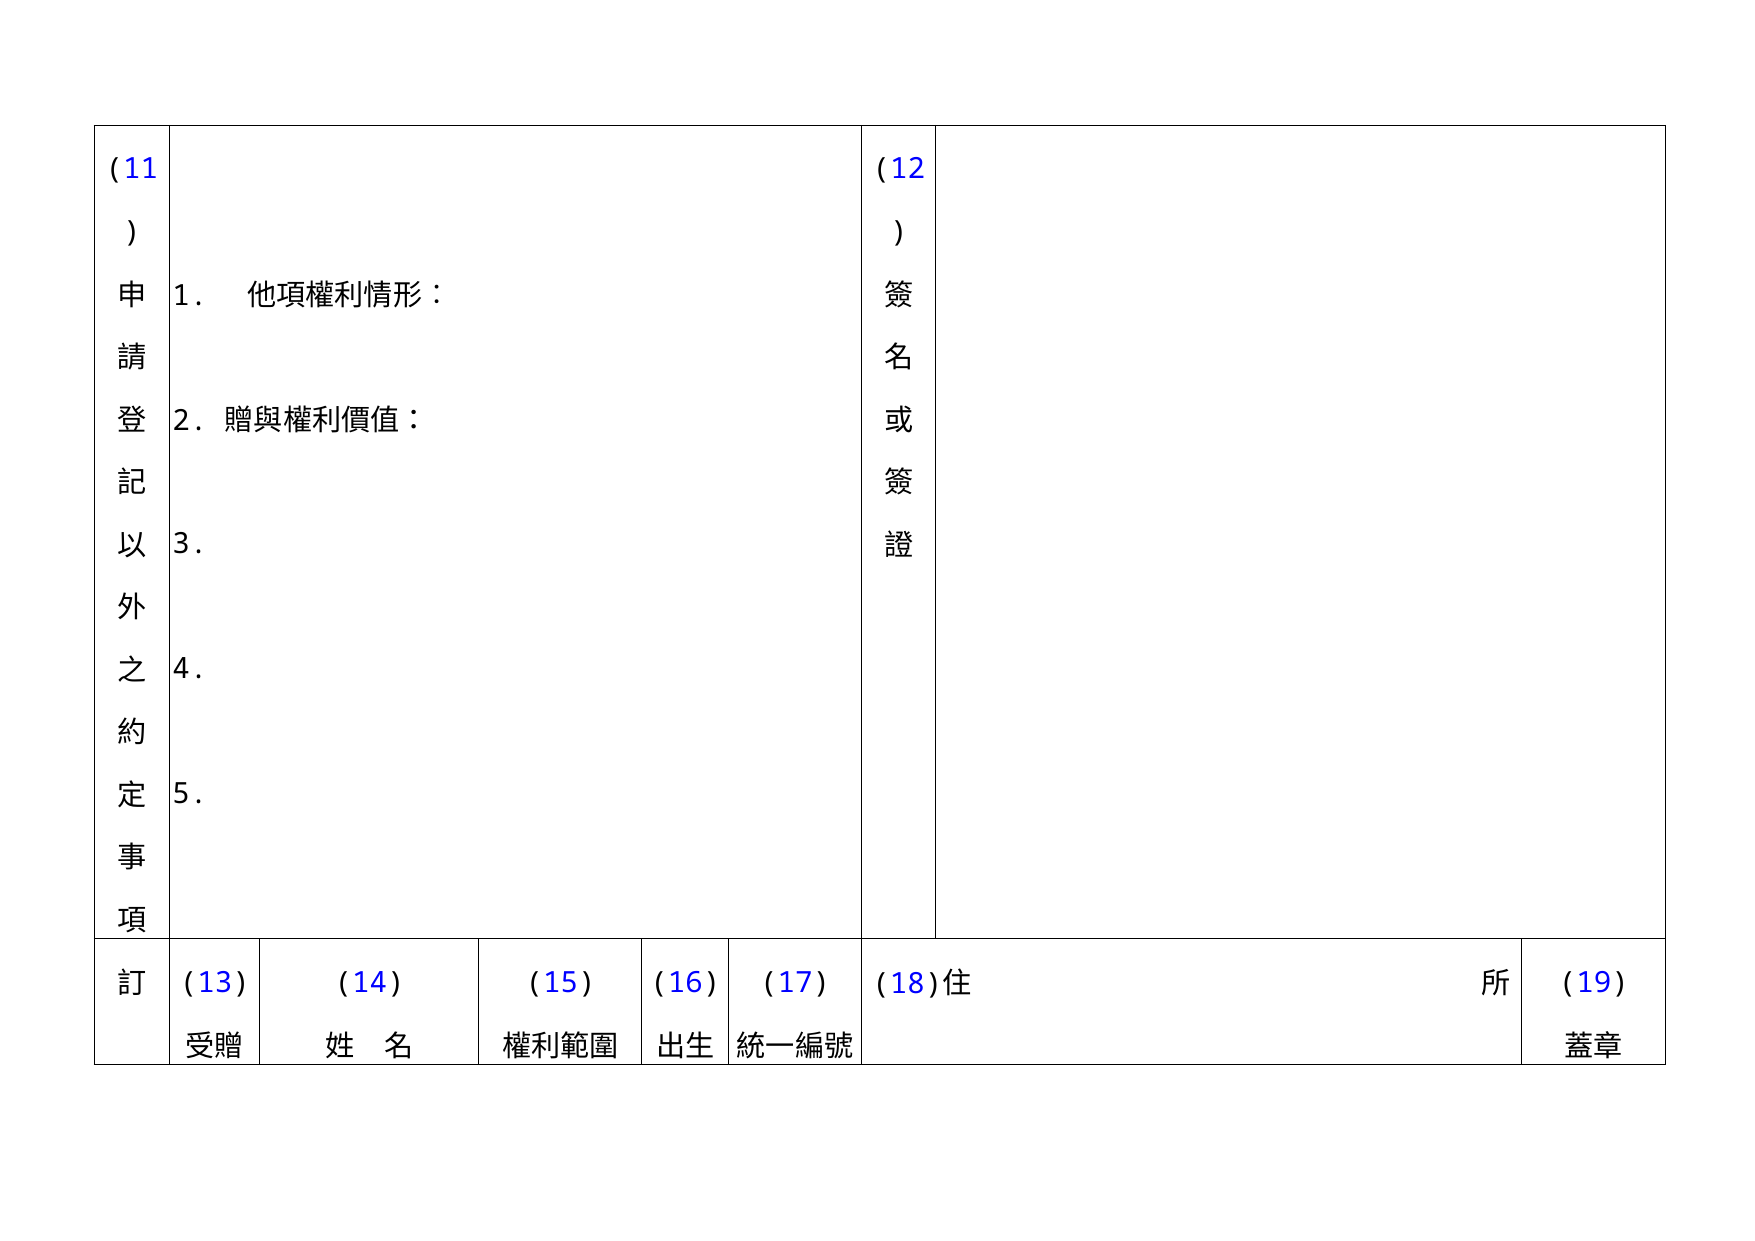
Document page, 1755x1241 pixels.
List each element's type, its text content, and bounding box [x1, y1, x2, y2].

table_cell (18)住 所 [862, 939, 1521, 1064]
table_cell (19) 蓋章 [1522, 939, 1665, 1064]
table_cell (16) 出生 [642, 939, 728, 1064]
table_cell (12) 簽 名 或 簽 證 [862, 126, 935, 938]
table_cell 他項權利情形︰ 2. 贈與權利價值： 3. 4. 5. [170, 126, 861, 938]
table_cell [89, 938, 94, 1064]
table_cell 訂 [95, 939, 169, 1064]
table_cell [89, 125, 94, 938]
table_cell [936, 126, 1665, 938]
table_cell (17) 統一編號 [729, 939, 861, 1064]
table_cell (15) 權利範圍 [479, 939, 641, 1064]
table_cell (11) 申 請 登 記 以 外 之 約 定 事 項 [95, 126, 169, 938]
table_cell (14) 姓 名 [260, 939, 478, 1064]
table_cell (13) 受贈 [170, 939, 259, 1064]
